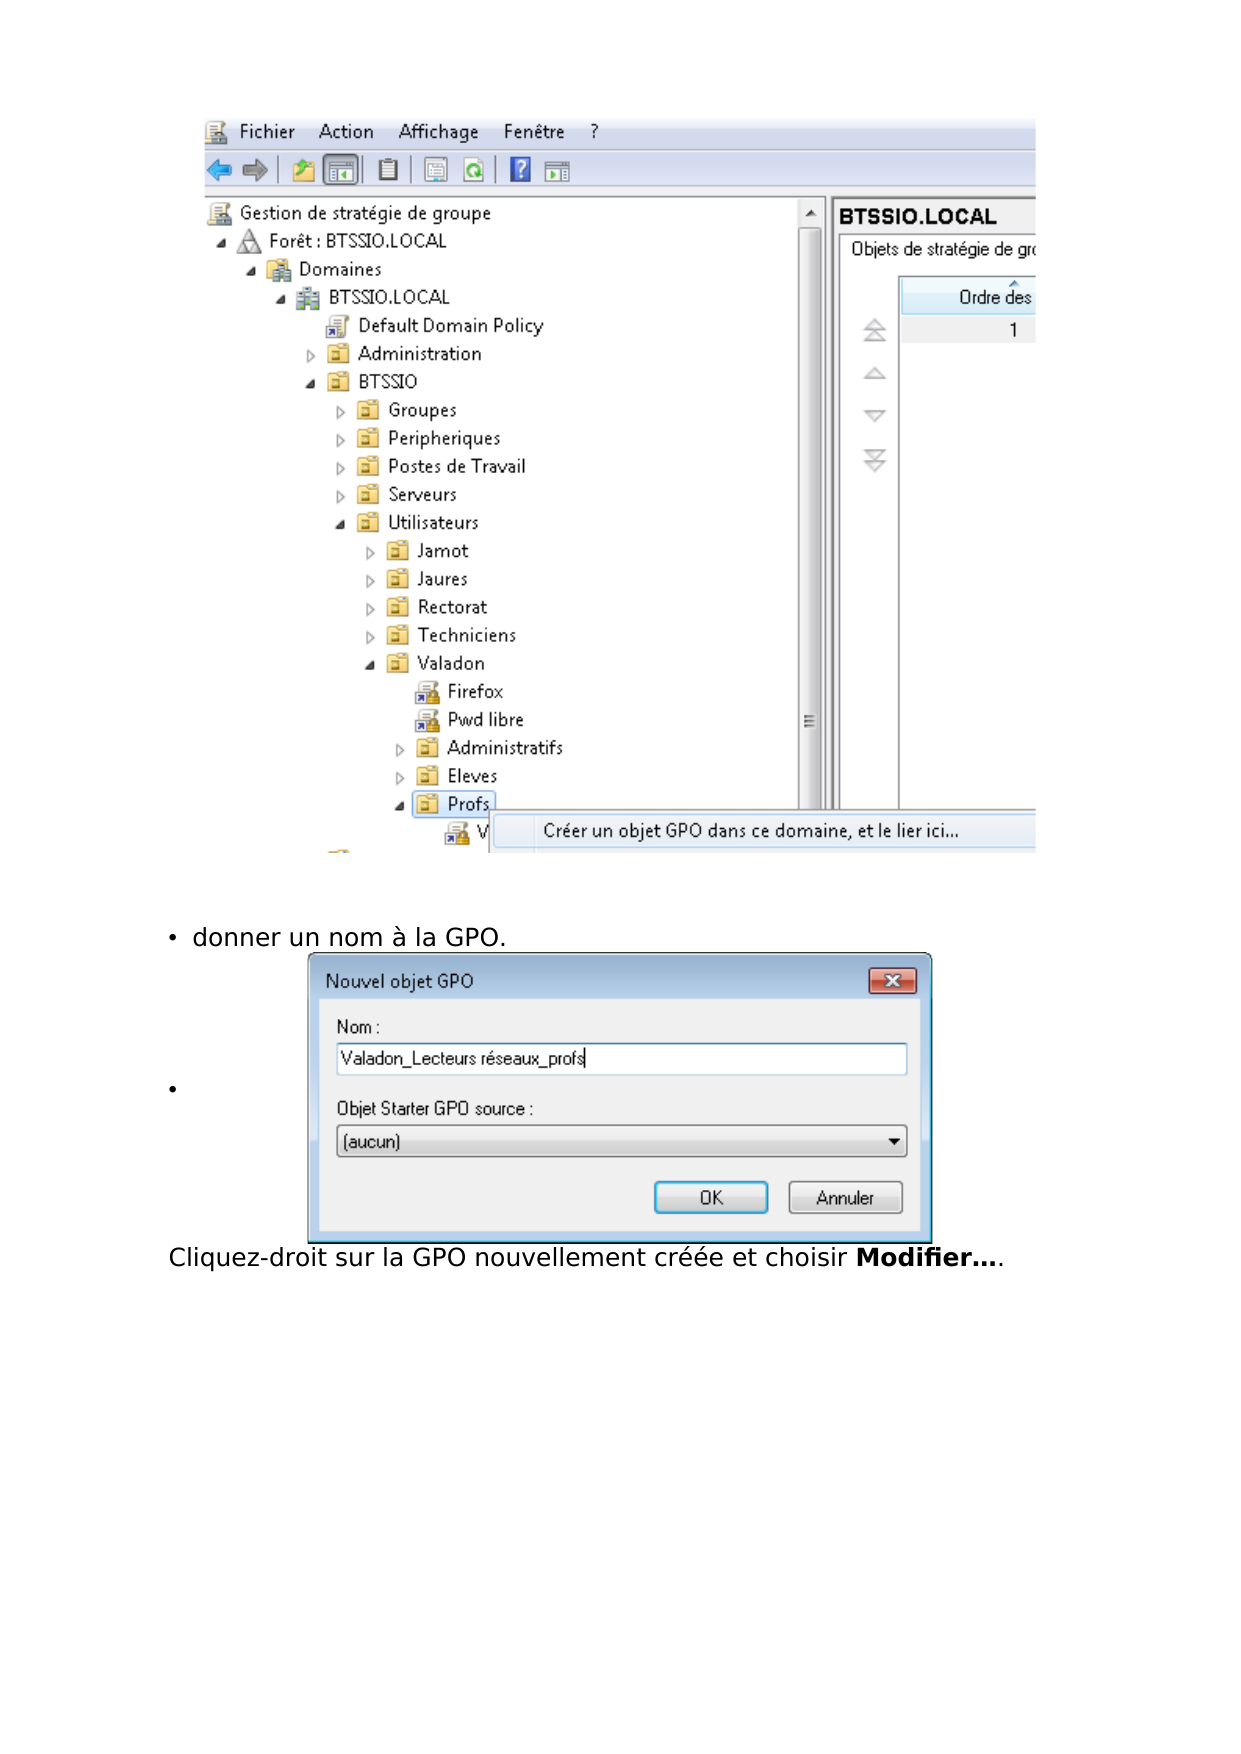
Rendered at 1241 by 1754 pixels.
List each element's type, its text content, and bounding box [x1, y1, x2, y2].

list donner un nom à la GPO. [177, 924, 1122, 953]
picture [204, 118, 1036, 853]
picture [307, 952, 933, 1244]
list Cliquez-droit sur la GPO nouvellement créée et choisir Modifier…. [177, 1076, 1122, 1273]
